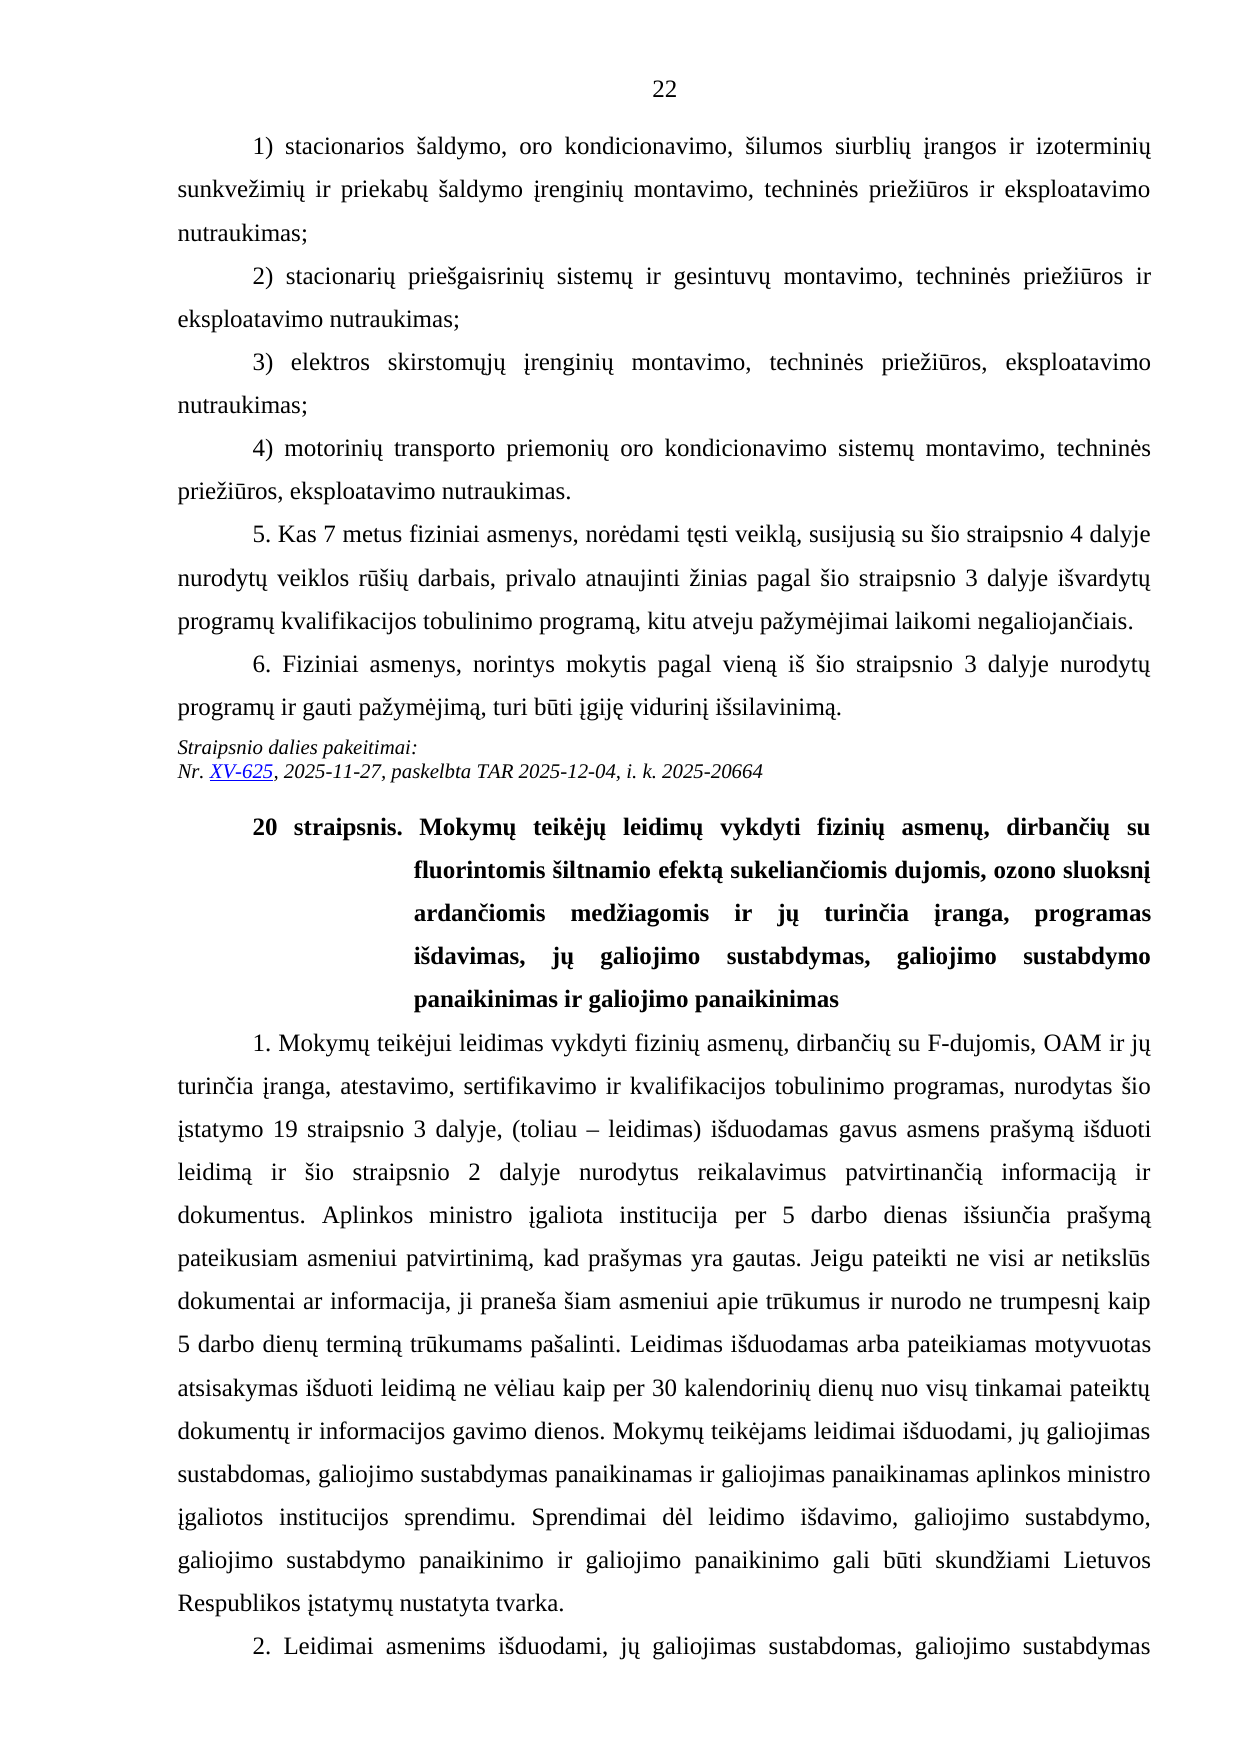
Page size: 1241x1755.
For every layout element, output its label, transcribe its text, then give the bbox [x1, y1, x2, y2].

text 1. Mokymų teikėjui leidimas vykdyti fizinių asmenų, dirbančių su F-dujomis, OAM ir jų turinčia įranga, atestavimo, sertifikavimo ir kvalifikacijos tobulinimo programas, nurodytas šio įstatymo 19 straipsnio 3 dalyje, (toliau – leidimas) išduodamas gavus asmens prašymą išduoti leidimą ir šio straipsnio 2 dalyje nurodytus reikalavimus patvirtinančią informaciją ir dokumentus. Aplinkos ministro įgaliota institucija per 5 darbo dienas išsiunčia prašymą pateikusiam asmeniui patvirtinimą, kad prašymas yra gautas. Jeigu pateikti ne visi ar netikslūs dokumentai ar informacija, ji praneša šiam asmeniui apie trūkumus ir nurodo ne trumpesnį kaip 5 darbo dienų terminą trūkumams pašalinti. Leidimas išduodamas arba pateikiamas motyvuotas atsisakymas išduoti leidimą ne vėliau kaip per 30 kalendorinių dienų nuo visų tinkamai pateiktų dokumentų ir informacijos gavimo dienos. Mokymų teikėjams leidimai išduodami, jų galiojimas sustabdomas, galiojimo sustabdymas panaikinamas ir galiojimas panaikinamas aplinkos ministro įgaliotos institucijos sprendimu. Sprendimai dėl leidimo išdavimo, galiojimo sustabdymo, galiojimo sustabdymo panaikinimo ir galiojimo panaikinimo gali būti skundžiami Lietuvos Respublikos įstatymų nustatyta tvarka. [177, 1028, 1152, 1617]
text Nr. XV-625, 2025-11-27, paskelbta TAR 2025-12-04, i. k. 2025-20664 [177, 759, 1152, 783]
text Straipsnio dalies pakeitimai: [177, 735, 1152, 759]
text 2. Leidimai asmenims išduodami, jų galiojimas sustabdomas, galiojimo sustabdymas [177, 1631, 1152, 1660]
text 3) elektros skirstomųjų įrenginių montavimo, techninės priežiūros, eksploatavimo nutraukimas; [177, 347, 1152, 419]
text 4) motorinių transporto priemonių oro kondicionavimo sistemų montavimo, techninės priežiūros, eksploatavimo nutraukimas. [177, 433, 1152, 505]
text 20 straipsnis. Mokymų teikėjų leidimų vykdyti fizinių asmenų, dirbančių su fluorintomis šiltnamio efektą sukeliančiomis dujomis, ozono sluoksnį ardančiomis medžiagomis ir jų turinčia įranga, programas išdavimas, jų galiojimo sustabdymas, galiojimo sustabdymo panaikinimas ir galiojimo panaikinimas [252, 812, 1152, 1013]
text 6. Fiziniai asmenys, norintys mokytis pagal vieną iš šio straipsnio 3 dalyje nurodytų programų ir gauti pažymėjimą, turi būti įgiję vidurinį išsilavinimą. [177, 649, 1152, 721]
text 5. Kas 7 metus fiziniai asmenys, norėdami tęsti veiklą, susijusią su šio straipsnio 4 dalyje nurodytų veiklos rūšių darbais, privalo atnaujinti žinias pagal šio straipsnio 3 dalyje išvardytų programų kvalifikacijos tobulinimo programą, kitu atveju pažymėjimai laikomi negaliojančiais. [177, 519, 1152, 634]
text 2) stacionarių priešgaisrinių sistemų ir gesintuvų montavimo, techninės priežiūros ir eksploatavimo nutraukimas; [177, 261, 1152, 333]
text 1) stacionarios šaldymo, oro kondicionavimo, šilumos siurblių įrangos ir izoterminių sunkvežimių ir priekabų šaldymo įrenginių montavimo, techninės priežiūros ir eksploatavimo nutraukimas; [177, 131, 1152, 246]
